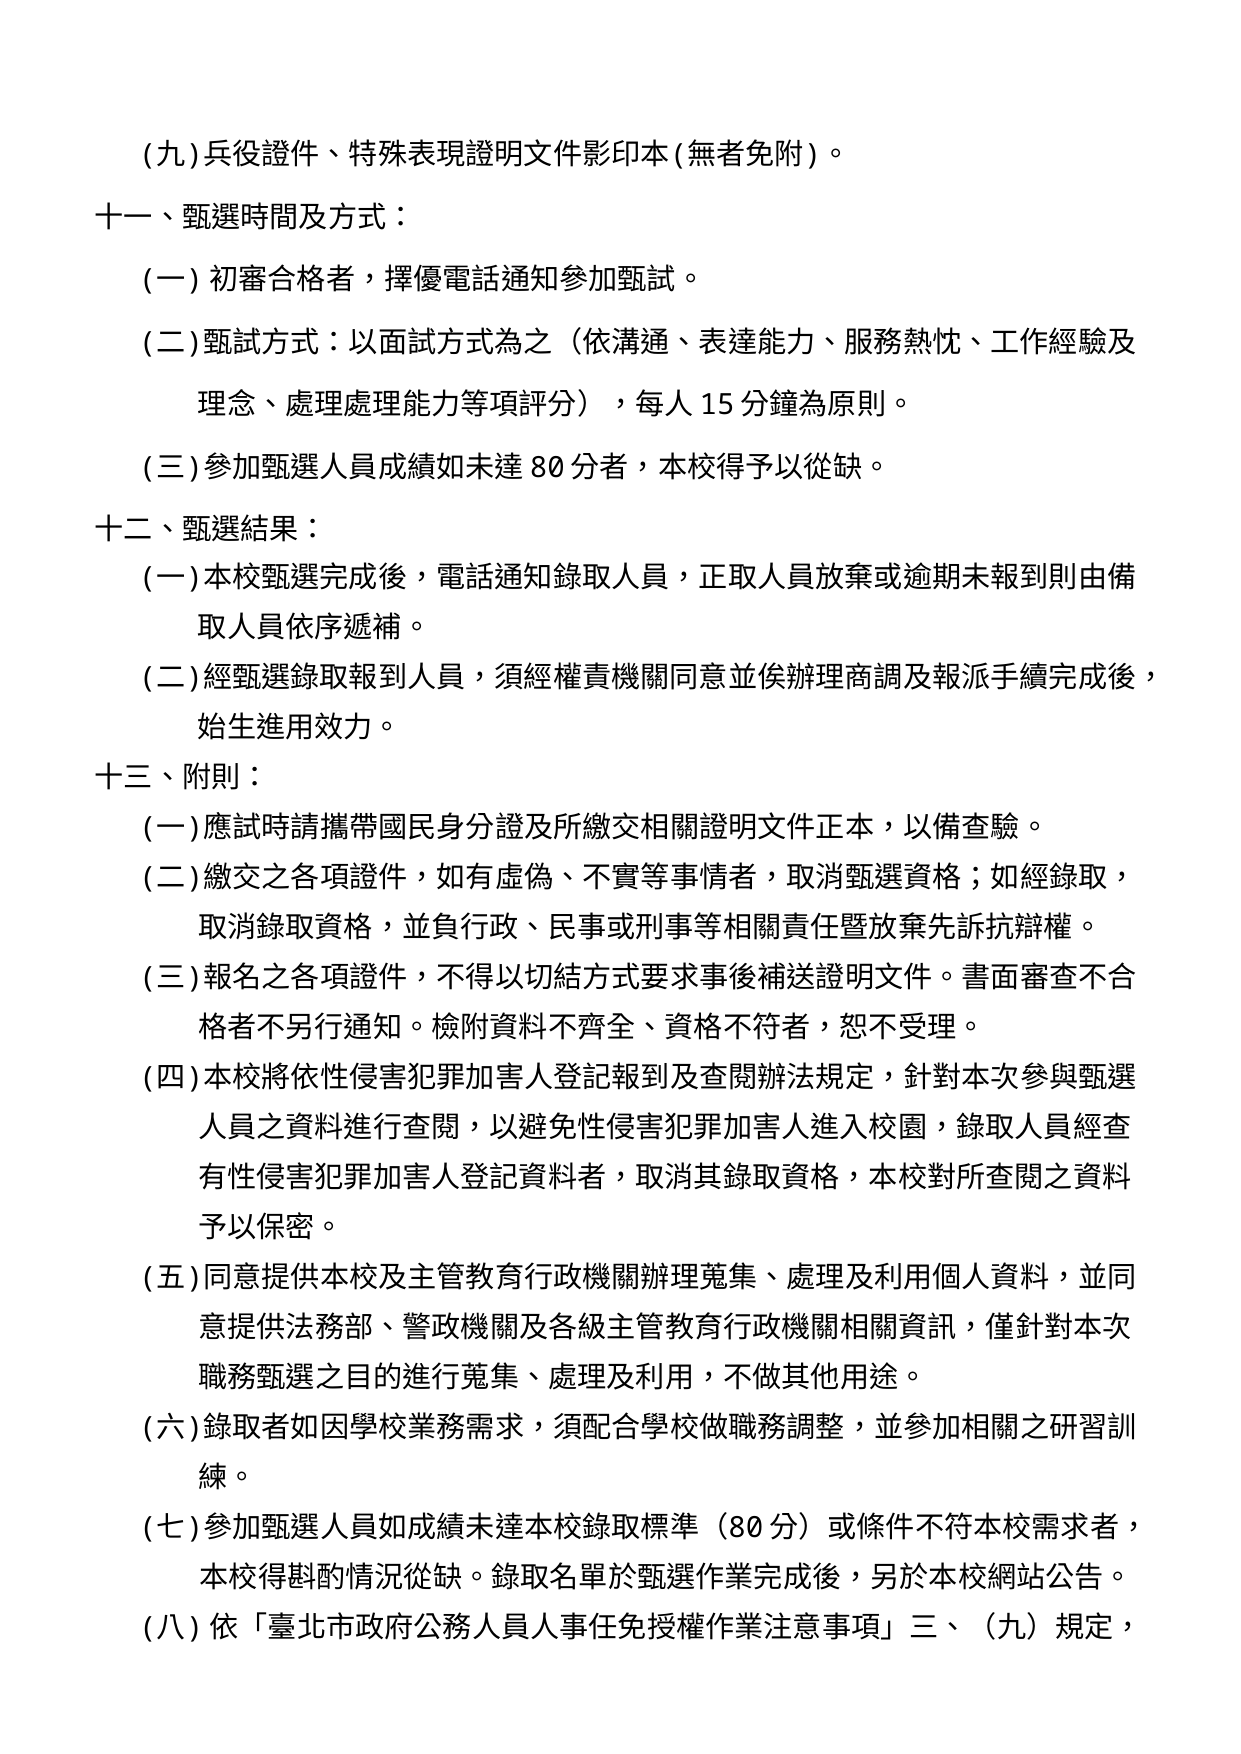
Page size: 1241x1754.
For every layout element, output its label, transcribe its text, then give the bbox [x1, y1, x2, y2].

text (一)本校甄選完成後，電話通知錄取人員，正取人員放棄或逾期未報到則由備取人員依序遞補。 [139, 548, 1146, 648]
text (二)甄試方式：以面試方式為之（依溝通、表達能力、服務熱忱、工作經驗及理念、處理處理能力等項評分），每人15分鐘為原則。 [139, 298, 1146, 423]
text (二)經甄選錄取報到人員，須經權責機關同意並俟辦理商調及報派手續完成後，始生進用效力。 [139, 648, 1146, 748]
text (一) 初審合格者，擇優電話通知參加甄試。 [139, 235, 1146, 298]
text (三)報名之各項證件，不得以切結方式要求事後補送證明文件。書面審查不合格者不另行通知。檢附資料不齊全、資格不符者，恕不受理。 [139, 948, 1146, 1048]
text (九)兵役證件、特殊表現證明文件影印本(無者免附)。 [139, 110, 1146, 173]
text (二)繳交之各項證件，如有虛偽、不實等事情者，取消甄選資格；如經錄取，取消錄取資格，並負行政、民事或刑事等相關責任暨放棄先訴抗辯權。 [139, 848, 1146, 948]
text (七)參加甄選人員如成績未達本校錄取標準（80分）或條件不符本校需求者，本校得斟酌情況從缺。錄取名單於甄選作業完成後，另於本校網站公告。 [139, 1498, 1146, 1598]
text (八) 依「臺北市政府公務人員人事任免授權作業注意事項」三、（九）規定， [139, 1598, 1146, 1648]
text (三)參加甄選人員成績如未達80分者，本校得予以從缺。 [139, 423, 1146, 485]
text (五)同意提供本校及主管教育行政機關辦理蒐集、處理及利用個人資料，並同意提供法務部、警政機關及各級主管教育行政機關相關資訊，僅針對本次職務甄選之目的進行蒐集、處理及利用，不做其他用途。 [139, 1248, 1146, 1398]
text (四)本校將依性侵害犯罪加害人登記報到及查閱辦法規定，針對本次參與甄選人員之資料進行查閱，以避免性侵害犯罪加害人進入校園，錄取人員經查有性侵害犯罪加害人登記資料者，取消其錄取資格，本校對所查閱之資料予以保密。 [139, 1048, 1146, 1248]
text (一)應試時請攜帶國民身分證及所繳交相關證明文件正本，以備查驗。 [139, 798, 1146, 848]
text 十三、附則： [94, 748, 1146, 798]
text 十二、甄選結果： [94, 485, 1146, 548]
text (六)錄取者如因學校業務需求，須配合學校做職務調整，並參加相關之研習訓練。 [139, 1398, 1146, 1498]
text 十一、甄選時間及方式： [94, 173, 1146, 235]
